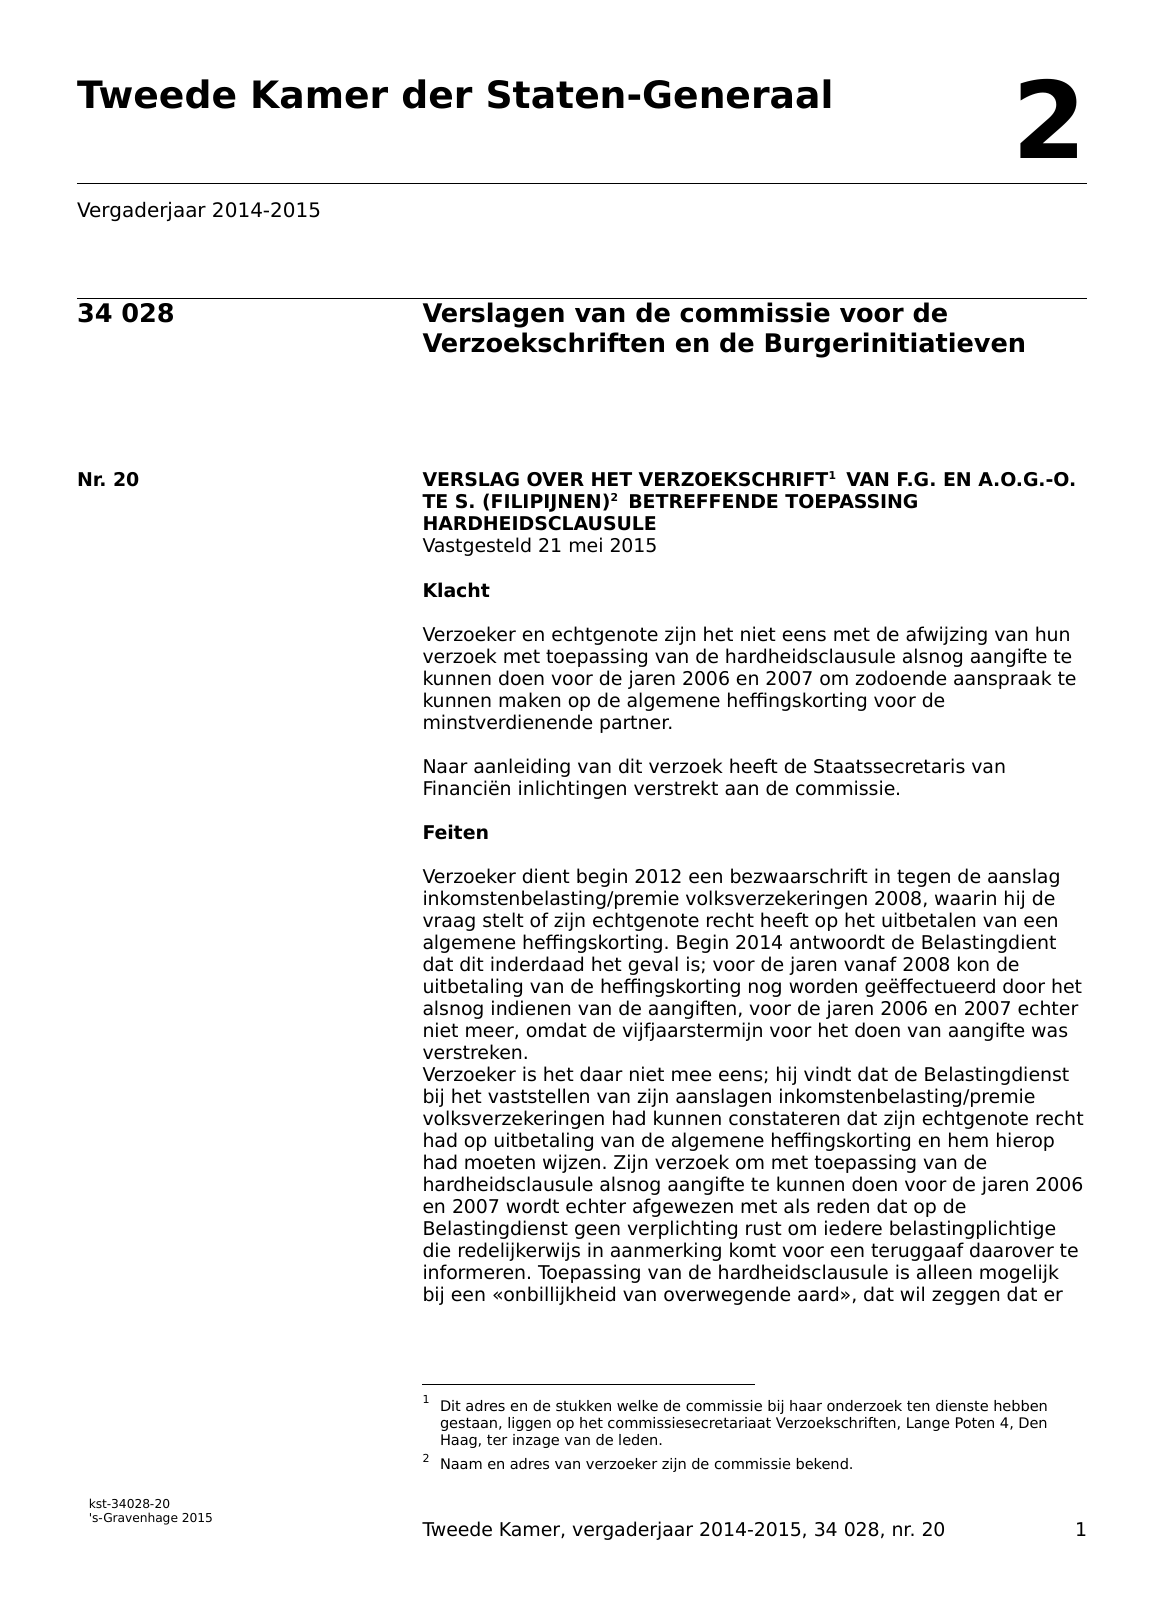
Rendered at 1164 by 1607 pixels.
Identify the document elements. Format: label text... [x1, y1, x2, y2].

table_header Tweede Kamer der Staten-Generaal [77, 59, 886, 183]
subtitle Nr. 20 VERSLAG OVER HET VERZOEKSCHRIFT VAN F.G. EN A.O.G.-O. TE S. (FILIPIJNEN) BETREFFENDE TOEPASSING HARDHEIDSCLAUSULE [77, 469, 1087, 535]
text Naar aanleiding van dit verzoek heeft de Staatssecretaris van Financiën inlichtingen verstrekt aan de commissie. [422, 756, 1087, 800]
text Dit adres en de stukken welke de commissie bij haar onderzoek ten dienste hebben gestaan, liggen op het commissiesecretariaat Verzoekschriften, Lange Poten 4, Den Haag, ter inzage van de leden. [422, 1393, 1087, 1449]
text Vastgesteld 21 mei 2015 [422, 535, 1087, 557]
text Verzoeker is het daar niet mee eens; hij vindt dat de Belastingdienst bij het vaststellen van zijn aanslagen inkomstenbelasting/premie volksverzekeringen had kunnen constateren dat zijn echtgenote recht had op uitbetaling van de algemene heffingskorting en hem hierop had moeten wijzen. Zijn verzoek om met toepassing van de hardheidsclausule alsnog aangifte te kunnen doen voor de jaren 2006 en 2007 wordt echter afgewezen met als reden dat op de Belastingdienst geen verplichting rust om iedere belastingplichtige die redelijkerwijs in aanmerking komt voor een teruggaaf daarover te informeren. Toepassing van de hardheidsclausule is alleen mogelijk bij een «onbillijkheid van overwegende aard», dat wil zeggen dat er [422, 1064, 1087, 1306]
subtitle 34 028 Verslagen van de commissie voor de Verzoekschriften en de Burgerinitiatieven [77, 299, 1087, 358]
text 's-Gravenhage 2015 [88, 1511, 323, 1525]
subtitle Feiten [422, 822, 1087, 844]
text kst-34028-20 [88, 1497, 323, 1511]
text Naam en adres van verzoeker zijn de commissie bekend. [422, 1452, 1087, 1474]
text Verzoeker dient begin 2012 een bezwaarschrift in tegen de aanslag inkomstenbelasting/premie volksverzekeringen 2008, waarin hij de vraag stelt of zijn echtgenote recht heeft op het uitbetalen van een algemene heffingskorting. Begin 2014 antwoordt de Belastingdient dat dit inderdaad het geval is; voor de jaren vanaf 2008 kon de uitbetaling van de heffingskorting nog worden geëffectueerd door het alsnog indienen van de aangiften, voor de jaren 2006 en 2007 echter niet meer, omdat de vijfjaarstermijn voor het doen van aangifte was verstreken. [422, 866, 1087, 1064]
table_cell Vergaderjaar 2014-2015 [77, 184, 1087, 298]
subtitle Klacht [422, 579, 1087, 601]
table_header 2 [886, 59, 1087, 183]
text Verzoeker en echtgenote zijn het niet eens met de afwijzing van hun verzoek met toepassing van de hardheidsclausule alsnog aangifte te kunnen doen voor de jaren 2006 en 2007 om zodoende aanspraak te kunnen maken op de algemene heffingskorting voor de minstverdienende partner. [422, 624, 1087, 733]
